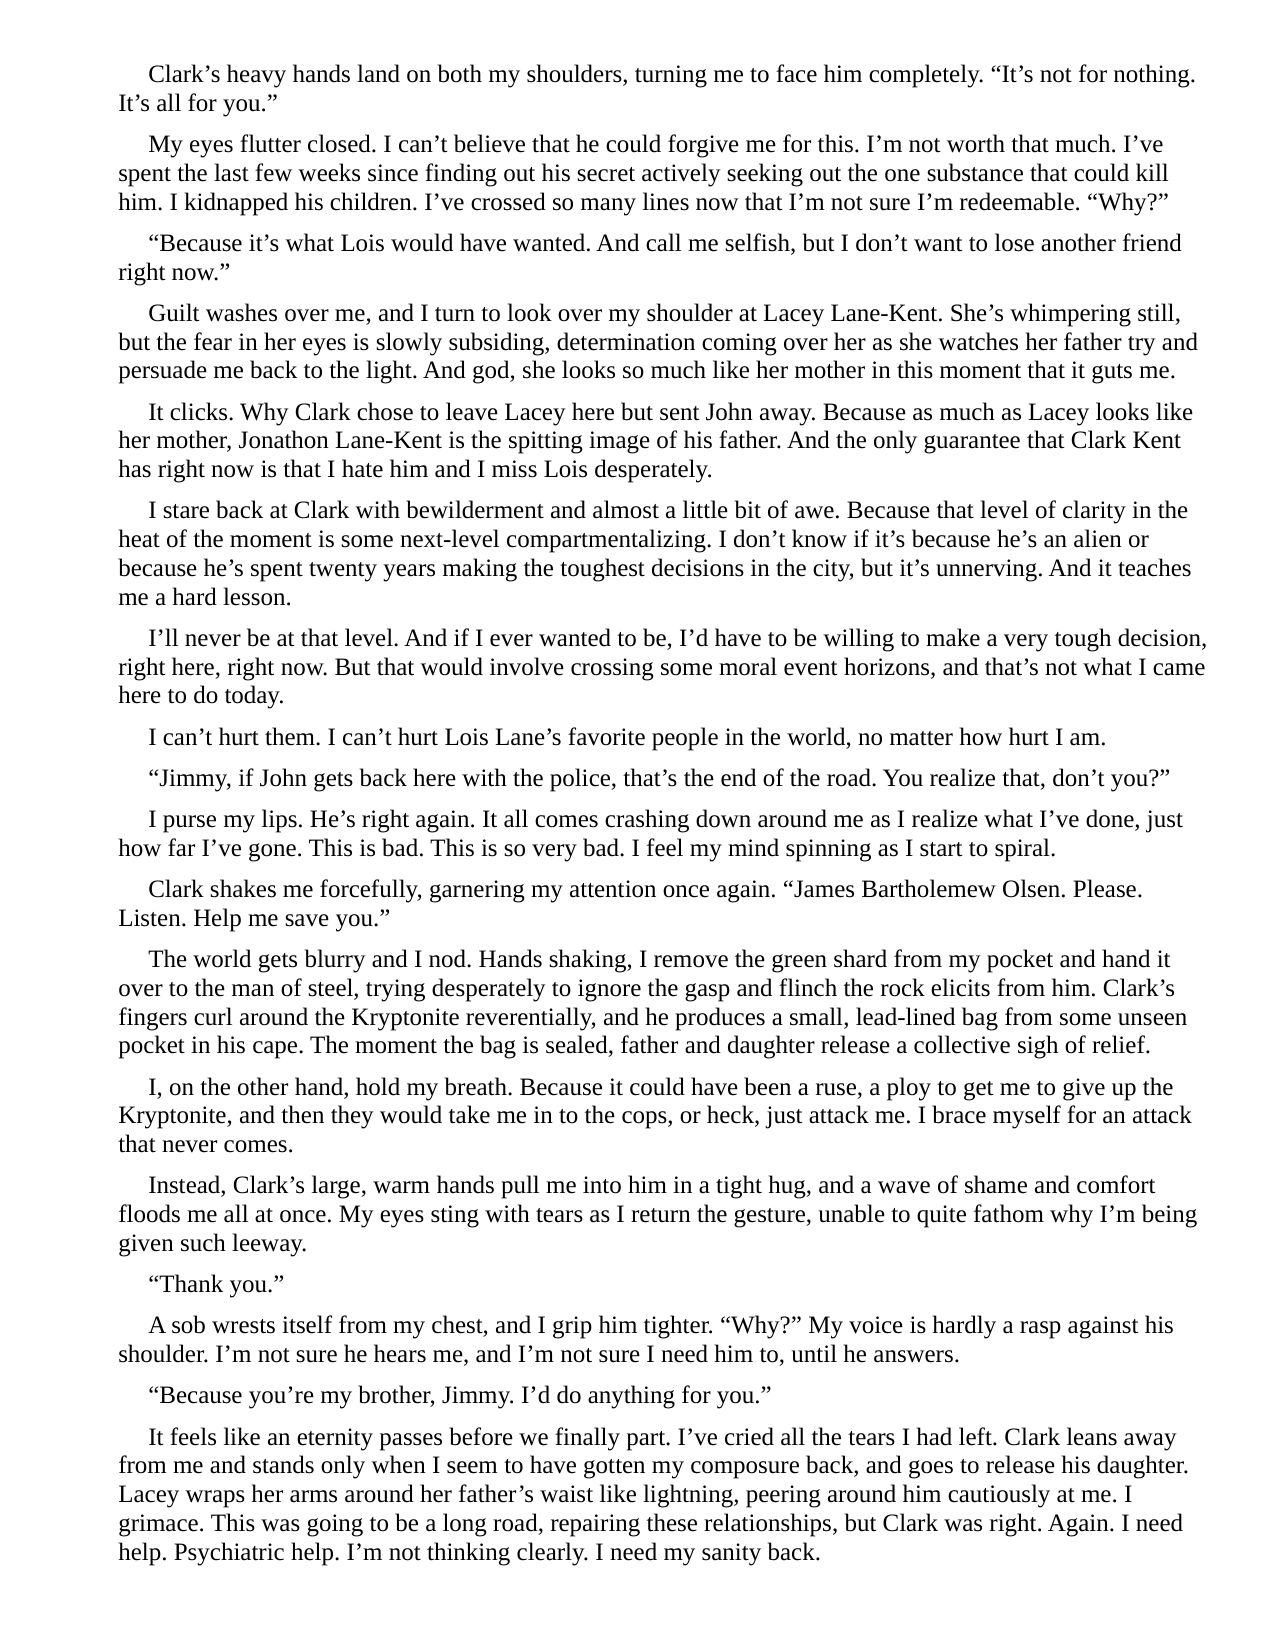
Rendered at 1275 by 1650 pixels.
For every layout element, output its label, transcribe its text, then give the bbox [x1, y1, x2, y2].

text “Thank you.” [118, 1269, 1216, 1298]
text A sob wrests itself from my chest, and I grip him tighter. “Why?” My voice is hardly a rasp against his shoulder. I’m not sure he hears me, and I’m not sure I need him to, until he answers. [118, 1310, 1216, 1368]
text Clark’s heavy hands land on both my shoulders, turning me to face him completely. “It’s not for nothing. It’s all for you.” [118, 59, 1216, 117]
text It clicks. Why Clark chose to leave Lacey here but sent John away. Because as much as Lacey looks like her mother, Jonathon Lane-Kent is the spitting image of his father. And the only guarantee that Clark Kent has right now is that I hate him and I miss Lois desperately. [118, 397, 1216, 483]
text “Because you’re my brother, Jimmy. I’d do anything for you.” [118, 1380, 1216, 1409]
text My eyes flutter closed. I can’t believe that he could forgive me for this. I’m not worth that much. I’ve spent the last few weeks since finding out his secret actively seeking out the one substance that could kill him. I kidnapped his children. I’ve crossed so many lines now that I’m not sure I’m redeemable. “Why?” [118, 129, 1216, 215]
text I, on the other hand, hold my breath. Because it could have been a ruse, a ploy to get me to give up the Kryptonite, and then they would take me in to the cops, or heck, just attack me. I brace myself for an attack that never comes. [118, 1072, 1216, 1158]
text I purse my lips. He’s right again. It all comes crashing down around me as I realize what I’ve done, just how far I’ve gone. This is bad. This is so very bad. I feel my mind spinning as I start to spiral. [118, 804, 1216, 862]
text “Because it’s what Lois would have wanted. And call me selfish, but I don’t want to lose another friend right now.” [118, 228, 1216, 285]
text It feels like an eternity passes before we finally part. I’ve cried all the tears I had left. Clark leans away from me and stands only when I seem to have gotten my composure back, and goes to release his daughter. Lacey wraps her arms around her father’s waist like lightning, peering around him cautiously at me. I grimace. This was going to be a long road, repairing these relationships, but Clark was right. Again. I need help. Psychiatric help. I’m not thinking clearly. I need my sanity back. [118, 1422, 1216, 1565]
text Guilt washes over me, and I turn to look over my shoulder at Lacey Lane-Kent. She’s whimpering still, but the fear in her eyes is slowly subsiding, determination coming over her as she watches her father try and persuade me back to the light. And god, she looks so much like her mother in this moment that it guts me. [118, 298, 1216, 384]
text The world gets blurry and I nod. Hands shaking, I remove the green shard from my pocket and hand it over to the man of steel, trying desperately to ignore the gasp and flinch the rock elicits from him. Clark’s fingers curl around the Kryptonite reverentially, and he produces a small, lead-lined bag from some unseen pocket in his cape. The moment the bag is sealed, father and daughter release a collective sigh of relief. [118, 944, 1216, 1059]
text I can’t hurt them. I can’t hurt Lois Lane’s favorite people in the world, no matter how hurt I am. [118, 722, 1216, 750]
text I’ll never be at that level. And if I ever wanted to be, I’d have to be willing to make a very tough decision, right here, right now. But that would involve crossing some moral event horizons, and that’s not what I came here to do today. [118, 623, 1216, 709]
text Clark shakes me forcefully, garnering my attention once again. “James Bartholemew Olsen. Please. Listen. Help me save you.” [118, 874, 1216, 932]
text I stare back at Clark with bewilderment and almost a little bit of awe. Because that level of clarity in the heat of the moment is some next-level compartmentalizing. I don’t know if it’s because he’s an alien or because he’s spent twenty years making the toughest decisions in the city, but it’s unnerving. And it teaches me a hard lesson. [118, 495, 1216, 610]
text Instead, Clark’s large, warm hands pull me into him in a tight hug, and a wave of shame and comfort floods me all at once. My eyes sting with tears as I return the gesture, unable to quite fathom why I’m being given such leeway. [118, 1170, 1216, 1257]
text “Jimmy, if John gets back here with the police, that’s the end of the road. You realize that, don’t you?” [118, 763, 1216, 792]
